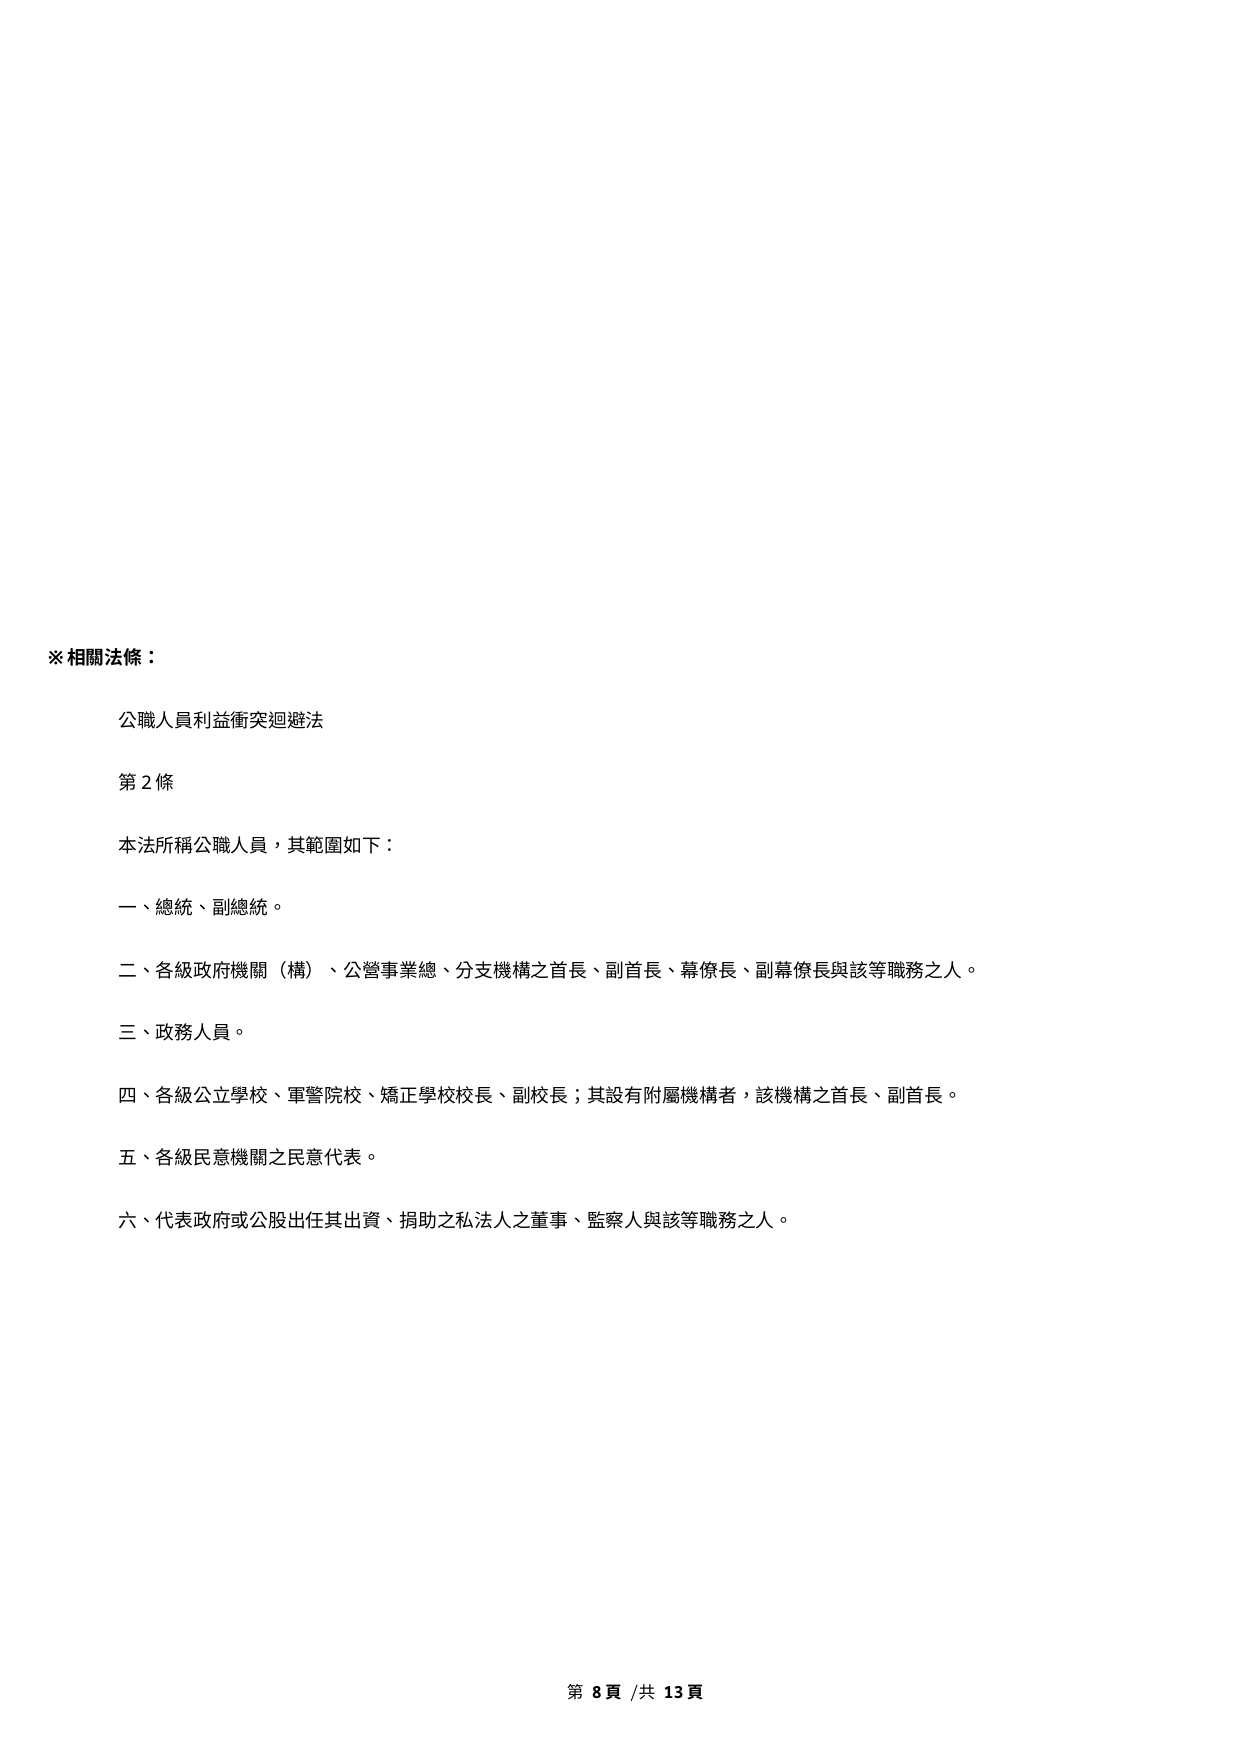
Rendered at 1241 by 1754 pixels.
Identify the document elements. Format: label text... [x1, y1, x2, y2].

text 本法所稱公職人員，其範圍如下： [118, 802, 1152, 865]
text 三、政務人員。 [118, 990, 1152, 1052]
text 公職人員利益衝突迴避法 [118, 677, 1152, 740]
text ※相關法條： [44, 615, 1240, 677]
text 五、各級民意機關之民意代表。 [118, 1115, 1152, 1177]
text 一、總統、副總統。 [118, 865, 1152, 927]
text 六、代表政府或公股出任其出資、捐助之私法人之董事、監察人與該等職務之人。 [118, 1177, 1152, 1240]
text 四、各級公立學校、軍警院校、矯正學校校長、副校長；其設有附屬機構者，該機構之首長、副首長。 [118, 1052, 1152, 1115]
text 第2條 [118, 740, 1152, 802]
text 二、各級政府機關（構）、公營事業總、分支機構之首長、副首長、幕僚長、副幕僚長與該等職務之人。 [118, 927, 1152, 990]
